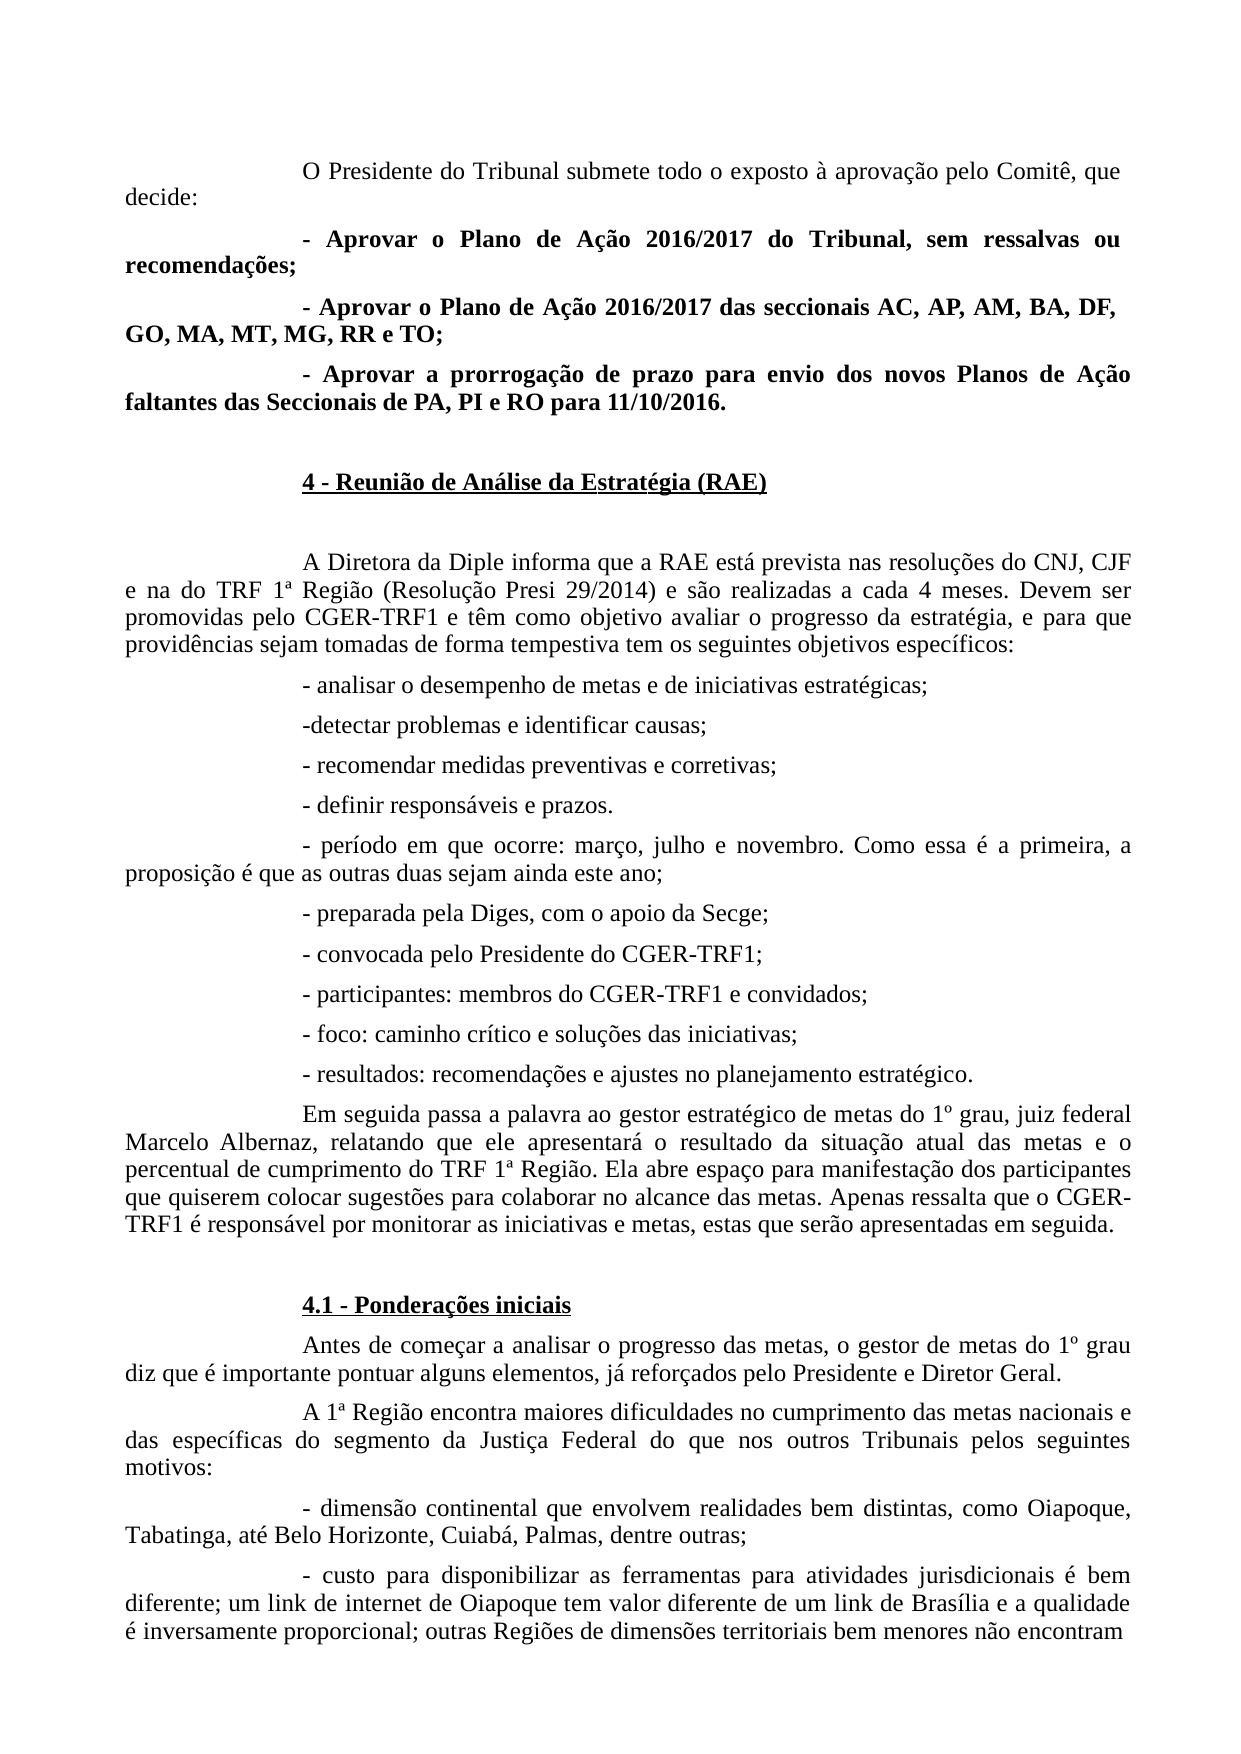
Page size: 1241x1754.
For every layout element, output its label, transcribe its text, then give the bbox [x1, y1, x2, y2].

text 4 - Reunião de Análise da Estratégia (RAE) [302, 467, 1140, 496]
text decide: [125, 182, 298, 211]
text - analisar o desempenho de metas e de iniciativas estratégicas; [302, 670, 1140, 699]
text - dimensão continental que envolvem realidades bem distintas, como Oiapoque, Tabatinga, até Belo Horizonte, Cuiabá, Palmas, dentre outras; [125, 1494, 1131, 1549]
text GO, MA, MT, MG, RR e TO; [125, 320, 1140, 348]
text - foco: caminho crítico e soluções das iniciativas; [302, 1019, 1140, 1048]
text A 1ª Região encontra maiores dificuldades no cumprimento das metas nacionais e das específicas do segmento da Justiça Federal do que nos outros Tribunais pelos seguintes motivos: [125, 1399, 1131, 1481]
text Antes de começar a analisar o progresso das metas, o gestor de metas do 1º grau diz que é importante pontuar alguns elementos, já reforçados pelo Presidente e Diretor Geral. [125, 1331, 1131, 1387]
text 4.1 - Ponderações iniciais [302, 1290, 1140, 1318]
text - participantes: membros do CGER-TRF1 e convidados; [302, 979, 1140, 1008]
text - Aprovar o Plano de Ação 2016/2017 das seccionais AC, AP, AM, BA, DF, [302, 292, 1140, 320]
text - definir responsáveis e prazos. [302, 790, 1140, 819]
text - período em que ocorre: março, julho e novembro. Como essa é a primeira, a proposição é que as outras duas sejam ainda este ano; [125, 832, 1131, 887]
text - Aprovar o Plano de Ação 2016/2017 do Tribunal, sem ressalvas ou [302, 224, 1140, 253]
text Em seguida passa a palavra ao gestor estratégico de metas do 1º grau, juiz federal Marcelo Albernaz, relatando que ele apresentará o resultado da situação atual das metas e o percentual de cumprimento do TRF 1ª Região. Ela abre espaço para manifestação dos participantes que quiserem colocar sugestões para colaborar no alcance das metas. Apenas ressalta que o CGER- TRF1 é responsável por monitorar as iniciativas e metas, estas que serão apresentadas em seguida. [125, 1100, 1131, 1238]
text - custo para disponibilizar as ferramentas para atividades jurisdicionais é bem diferente; um link de internet de Oiapoque tem valor diferente de um link de Brasília e a qualidade é inversamente proporcional; outras Regiões de dimensões territoriais bem menores não encontram [125, 1562, 1131, 1645]
text - preparada pela Diges, com o apoio da Secge; [302, 898, 1140, 927]
text O Presidente do Tribunal submete todo o exposto à aprovação pelo Comitê, que [302, 156, 1140, 185]
text - resultados: recomendações e ajustes no planejamento estratégico. [302, 1059, 1140, 1088]
text - Aprovar a prorrogação de prazo para envio dos novos Planos de Ação faltantes das Seccionais de PA, PI e RO para 11/10/2016. [125, 361, 1131, 416]
text - convocada pelo Presidente do CGER-TRF1; [302, 939, 1140, 967]
text -detectar problemas e identificar causas; [302, 710, 1140, 739]
text A Diretora da Diple informa que a RAE está prevista nas resoluções do CNJ, CJF e na do TRF 1ª Região (Resolução Presi 29/2014) e são realizadas a cada 4 meses. Devem ser promovidas pelo CGER-TRF1 e têm como objetivo avaliar o progresso da estratégia, e para que providências sejam tomadas de forma tempestiva tem os seguintes objetivos específicos: [125, 549, 1131, 658]
text - recomendar medidas preventivas e corretivas; [302, 750, 1140, 779]
text recomendações; [125, 250, 299, 279]
